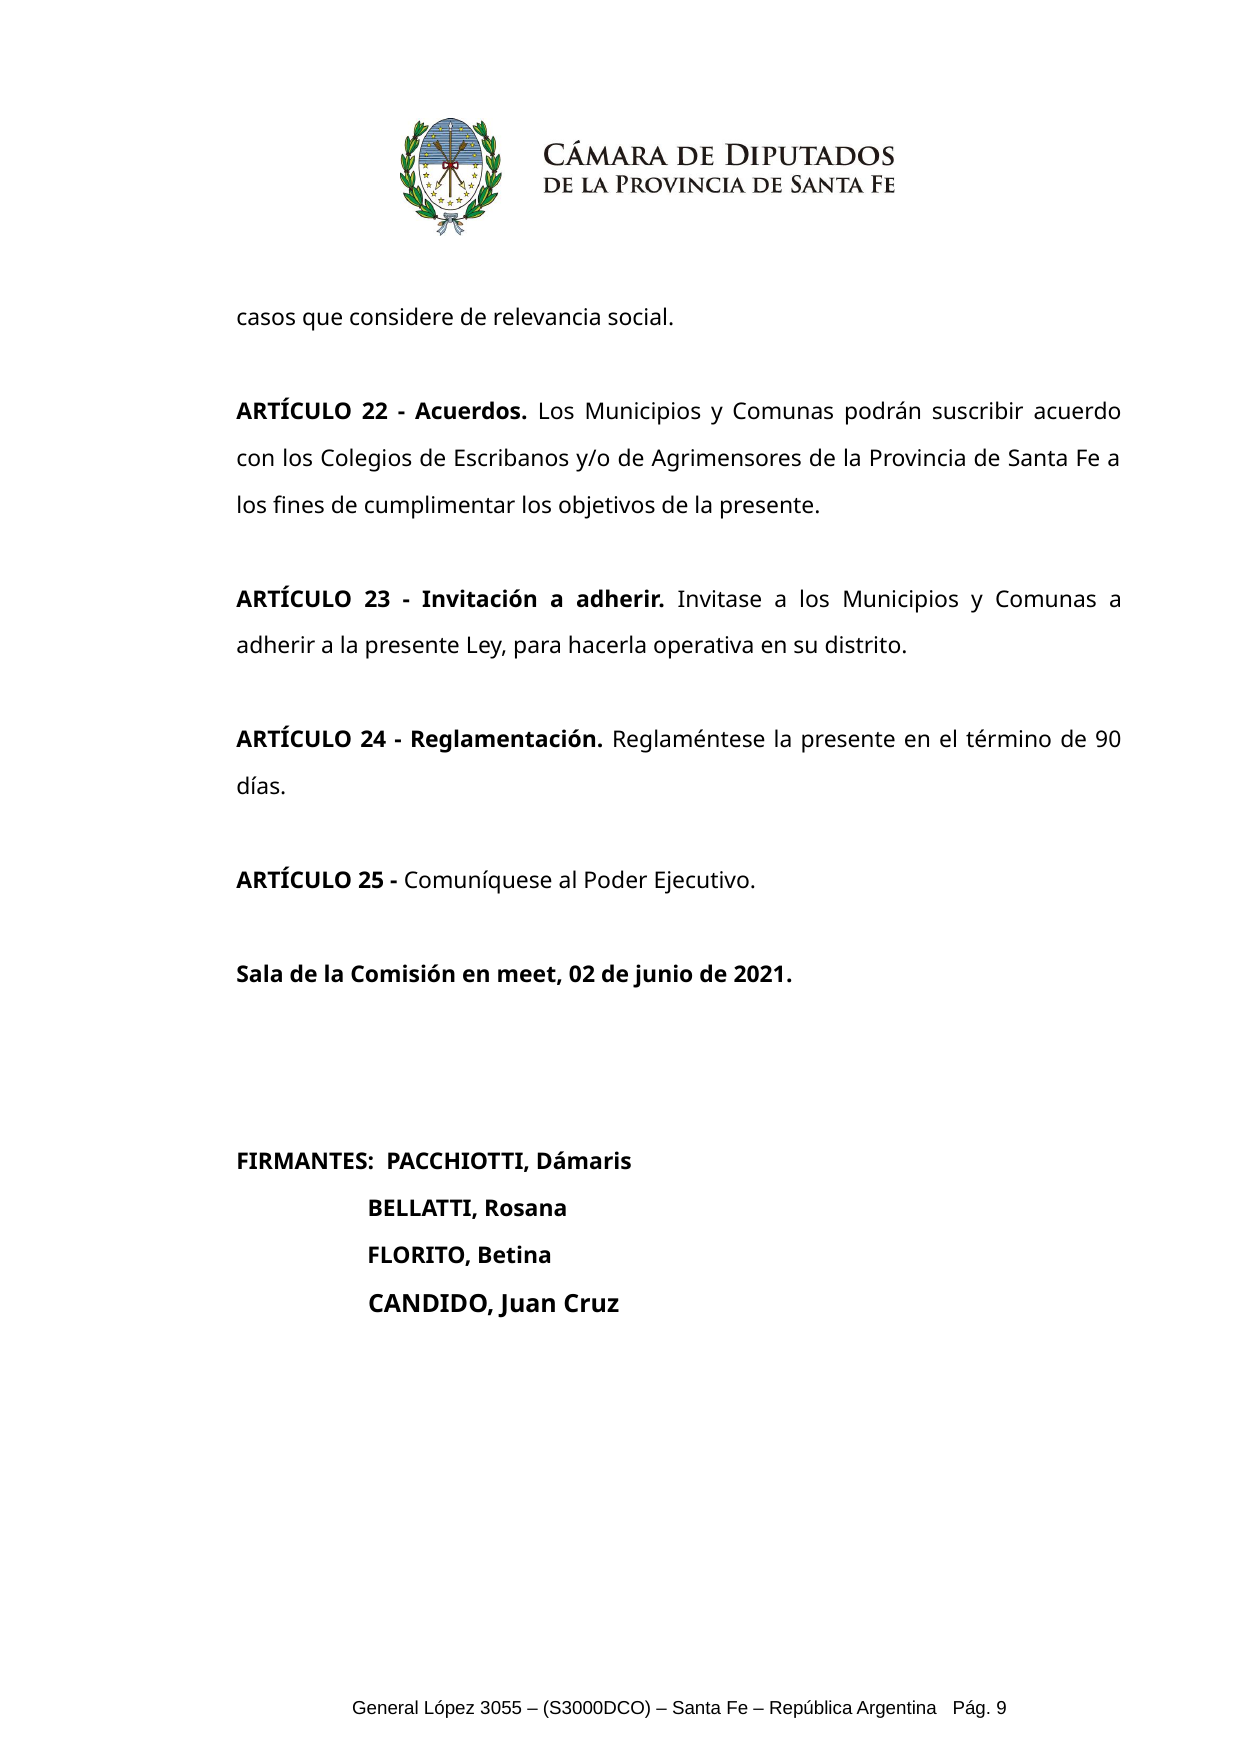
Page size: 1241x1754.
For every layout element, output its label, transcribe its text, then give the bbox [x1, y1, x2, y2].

text casos que considere de relevancia social. [236, 301, 1122, 332]
text ARTÍCULO 25 - Comuníquese al Poder Ejecutivo. [236, 864, 1122, 895]
text Sala de la Comisión en meet, 02 de junio de 2021. [236, 957, 1122, 989]
text CANDIDO, Juan Cruz [236, 1286, 1122, 1320]
text ARTÍCULO 23 - Invitación a adherir. Invitase a los Municipios y Comunas a adherir a la presente Ley, para hacerla operativa en su distrito. [236, 582, 1122, 661]
text ARTÍCULO 22 - Acuerdos. Los Municipios y Comunas podrán suscribir acuerdo con los Colegios de Escribanos y/o de Agrimensores de la Provincia de Santa Fe a los fines de cumplimentar los objetivos de la presente. [236, 395, 1122, 520]
text ARTÍCULO 24 - Reglamentación. Reglaméntese la presente en el término de 90 días. [236, 723, 1122, 801]
text FLORITO, Betina [236, 1239, 1122, 1270]
picture [400, 118, 895, 240]
text FIRMANTES: PACCHIOTTI, Dámaris [236, 1145, 1122, 1176]
text BELLATTI, Rosana [236, 1192, 1122, 1223]
